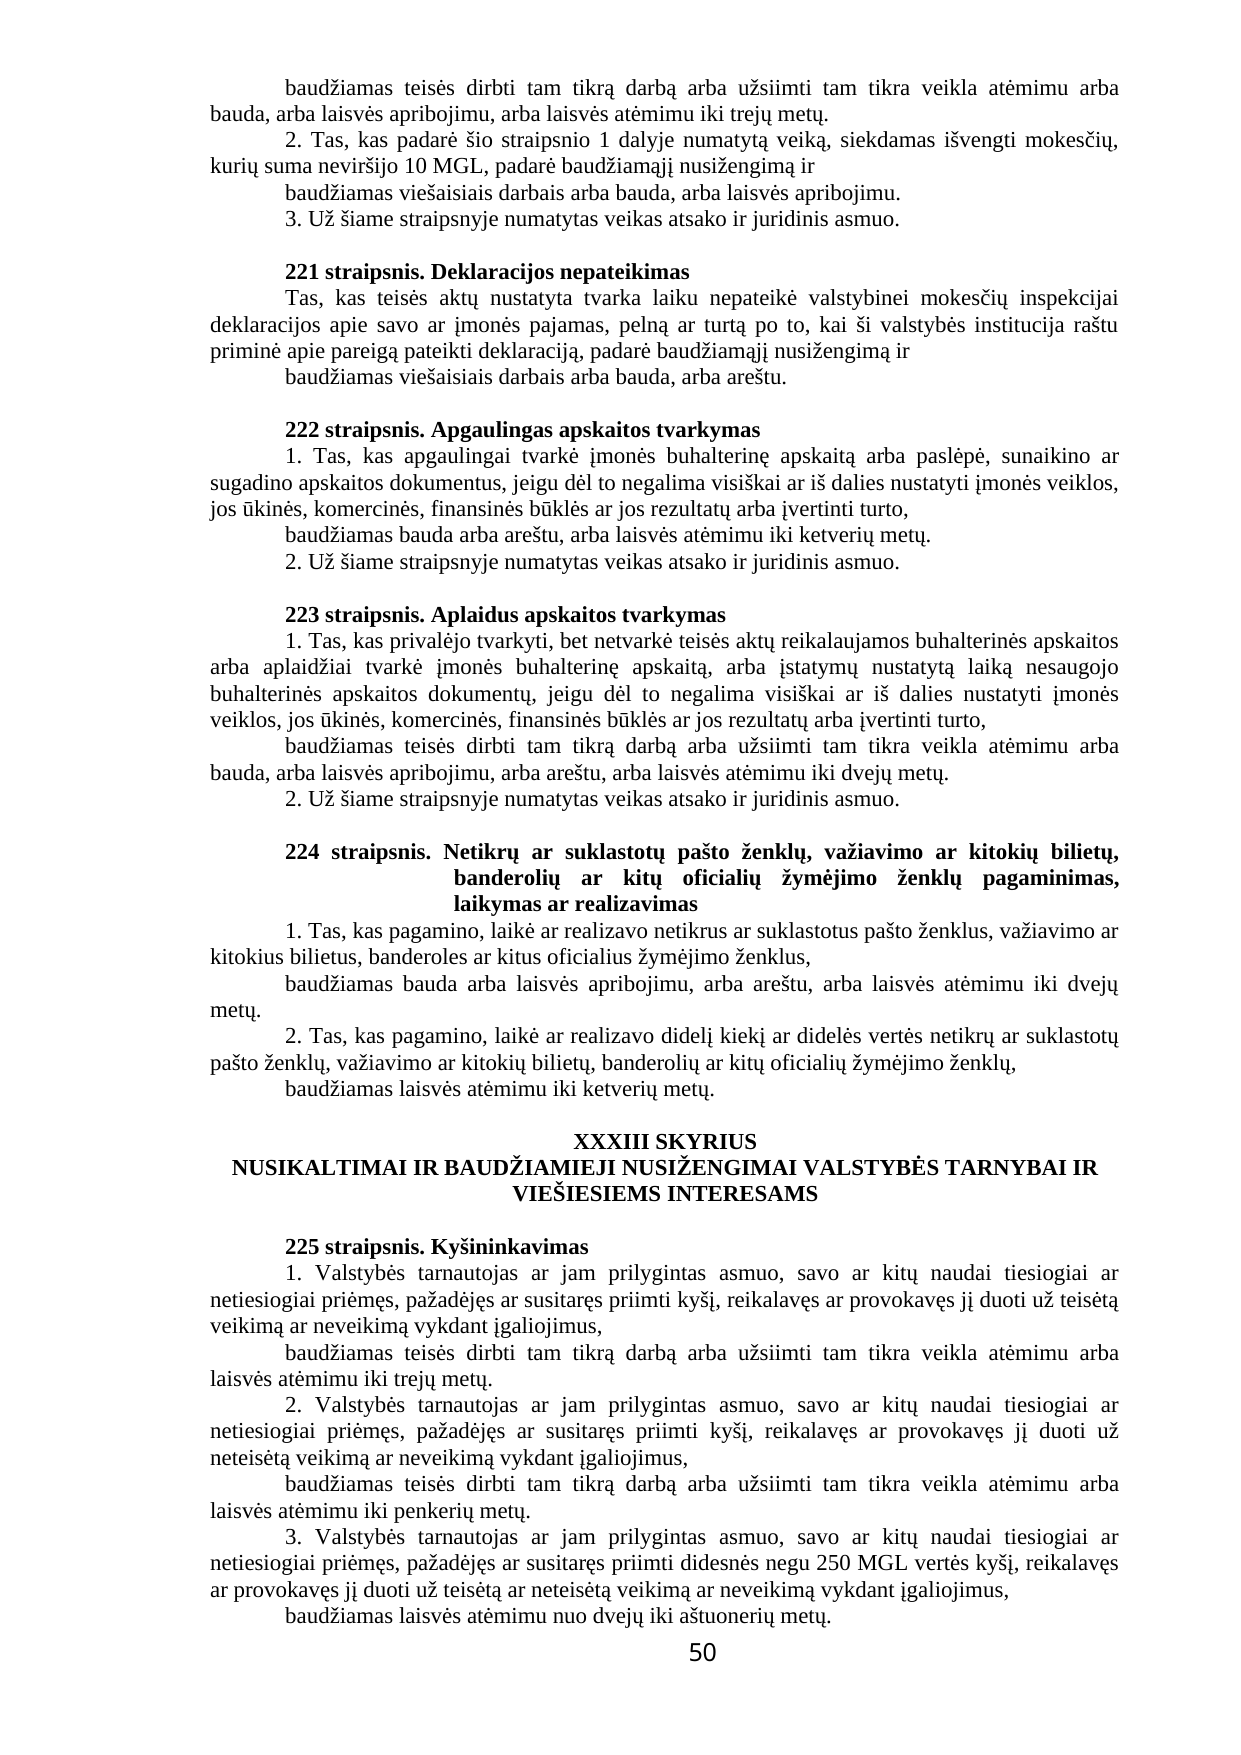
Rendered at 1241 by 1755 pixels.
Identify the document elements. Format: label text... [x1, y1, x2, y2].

text 1. Tas, kas pagamino, laikė ar realizavo netikrus ar suklastotus pašto ženklus, važiavimo ar kitokius bilietus, banderoles ar kitus oficialius žymėjimo ženklus, [210, 917, 1120, 969]
text baudžiamas viešaisiais darbais arba bauda, arba areštu. [210, 363, 1120, 390]
text 2. Tas, kas pagamino, laikė ar realizavo didelį kiekį ar didelės vertės netikrų ar suklastotų pašto ženklų, važiavimo ar kitokių bilietų, banderolių ar kitų oficialių žymėjimo ženklų, [210, 1022, 1120, 1075]
text baudžiamas teisės dirbti tam tikrą darbą arba užsiimti tam tikra veikla atėmimu arba bauda, arba laisvės apribojimu, arba laisvės atėmimu iki trejų metų. [210, 73, 1120, 126]
text 2. Už šiame straipsnyje numatytas veikas atsako ir juridinis asmuo. [210, 548, 1120, 574]
text 1. Tas, kas apgaulingai tvarkė įmonės buhalterinę apskaitą arba paslėpė, sunaikino ar sugadino apskaitos dokumentus, jeigu dėl to negalima visiškai ar iš dalies nustatyti įmonės veiklos, jos ūkinės, komercinės, finansinės būklės ar jos rezultatų arba įvertinti turto, [210, 442, 1120, 522]
text baudžiamas teisės dirbti tam tikrą darbą arba užsiimti tam tikra veikla atėmimu arba bauda, arba laisvės apribojimu, arba areštu, arba laisvės atėmimu iki dvejų metų. [210, 732, 1120, 785]
text 3. Už šiame straipsnyje numatytas veikas atsako ir juridinis asmuo. [210, 205, 1120, 232]
text baudžiamas laisvės atėmimu nuo dvejų iki aštuonerių metų. [210, 1602, 1120, 1628]
text 224 straipsnis. Netikrų ar suklastotų pašto ženklų, važiavimo ar kitokių bilietų, banderolių ar kitų oficialių žymėjimo ženklų pagaminimas, laikymas ar realizavimas [285, 838, 1120, 917]
text baudžiamas teisės dirbti tam tikrą darbą arba užsiimti tam tikra veikla atėmimu arba laisvės atėmimu iki trejų metų. [210, 1338, 1120, 1391]
text 2. Už šiame straipsnyje numatytas veikas atsako ir juridinis asmuo. [210, 785, 1120, 811]
text baudžiamas viešaisiais darbais arba bauda, arba laisvės apribojimu. [210, 179, 1120, 205]
text 2. Tas, kas padarė šio straipsnio 1 dalyje numatytą veiką, siekdamas išvengti mokesčių, kurių suma neviršijo 10 MGL, padarė baudžiamąjį nusižengimą ir [210, 126, 1120, 179]
text 3. Valstybės tarnautojas ar jam prilygintas asmuo, savo ar kitų naudai tiesiogiai ar netiesiogiai priėmęs, pažadėjęs ar susitaręs priimti didesnės negu 250 MGL vertės kyšį, reikalavęs ar provokavęs jį duoti už teisėtą ar neteisėtą veikimą ar neveikimą vykdant įgaliojimus, [210, 1523, 1120, 1602]
text NUSIKALTIMAI IR BAUDŽIAMIEJI NUSIŽENGIMAI VALSTYBĖS TARNYBAI IR VIEŠIESIEMS INTERESAMS [210, 1154, 1120, 1207]
text baudžiamas bauda arba laisvės apribojimu, arba areštu, arba laisvės atėmimu iki dvejų metų. [210, 969, 1120, 1022]
text baudžiamas teisės dirbti tam tikrą darbą arba užsiimti tam tikra veikla atėmimu arba laisvės atėmimu iki penkerių metų. [210, 1470, 1120, 1523]
text 2. Valstybės tarnautojas ar jam prilygintas asmuo, savo ar kitų naudai tiesiogiai ar netiesiogiai priėmęs, pažadėjęs ar susitaręs priimti kyšį, reikalavęs ar provokavęs jį duoti už neteisėtą veikimą ar neveikimą vykdant įgaliojimus, [210, 1391, 1120, 1470]
text 225 straipsnis. Kyšininkavimas [210, 1233, 1120, 1259]
text Tas, kas teisės aktų nustatyta tvarka laiku nepateikė valstybinei mokesčių inspekcijai deklaracijos apie savo ar įmonės pajamas, pelną ar turtą po to, kai ši valstybės institucija raštu priminė apie pareigą pateikti deklaraciją, padarė baudžiamąjį nusižengimą ir [210, 284, 1120, 363]
text 223 straipsnis. Aplaidus apskaitos tvarkymas [210, 601, 1120, 627]
text 1. Valstybės tarnautojas ar jam prilygintas asmuo, savo ar kitų naudai tiesiogiai ar netiesiogiai priėmęs, pažadėjęs ar susitaręs priimti kyšį, reikalavęs ar provokavęs jį duoti už teisėtą veikimą ar neveikimą vykdant įgaliojimus, [210, 1259, 1120, 1338]
text 1. Tas, kas privalėjo tvarkyti, bet netvarkė teisės aktų reikalaujamos buhalterinės apskaitos arba aplaidžiai tvarkė įmonės buhalterinę apskaitą, arba įstatymų nustatytą laiką nesaugojo buhalterinės apskaitos dokumentų, jeigu dėl to negalima visiškai ar iš dalies nustatyti įmonės veiklos, jos ūkinės, komercinės, finansinės būklės ar jos rezultatų arba įvertinti turto, [210, 627, 1120, 732]
text XXXIII SKYRIUS [210, 1128, 1120, 1154]
text 221 straipsnis. Deklaracijos nepateikimas [210, 258, 1120, 284]
text 222 straipsnis. Apgaulingas apskaitos tvarkymas [210, 416, 1120, 442]
text baudžiamas bauda arba areštu, arba laisvės atėmimu iki ketverių metų. [210, 522, 1120, 548]
text baudžiamas laisvės atėmimu iki ketverių metų. [210, 1075, 1120, 1101]
